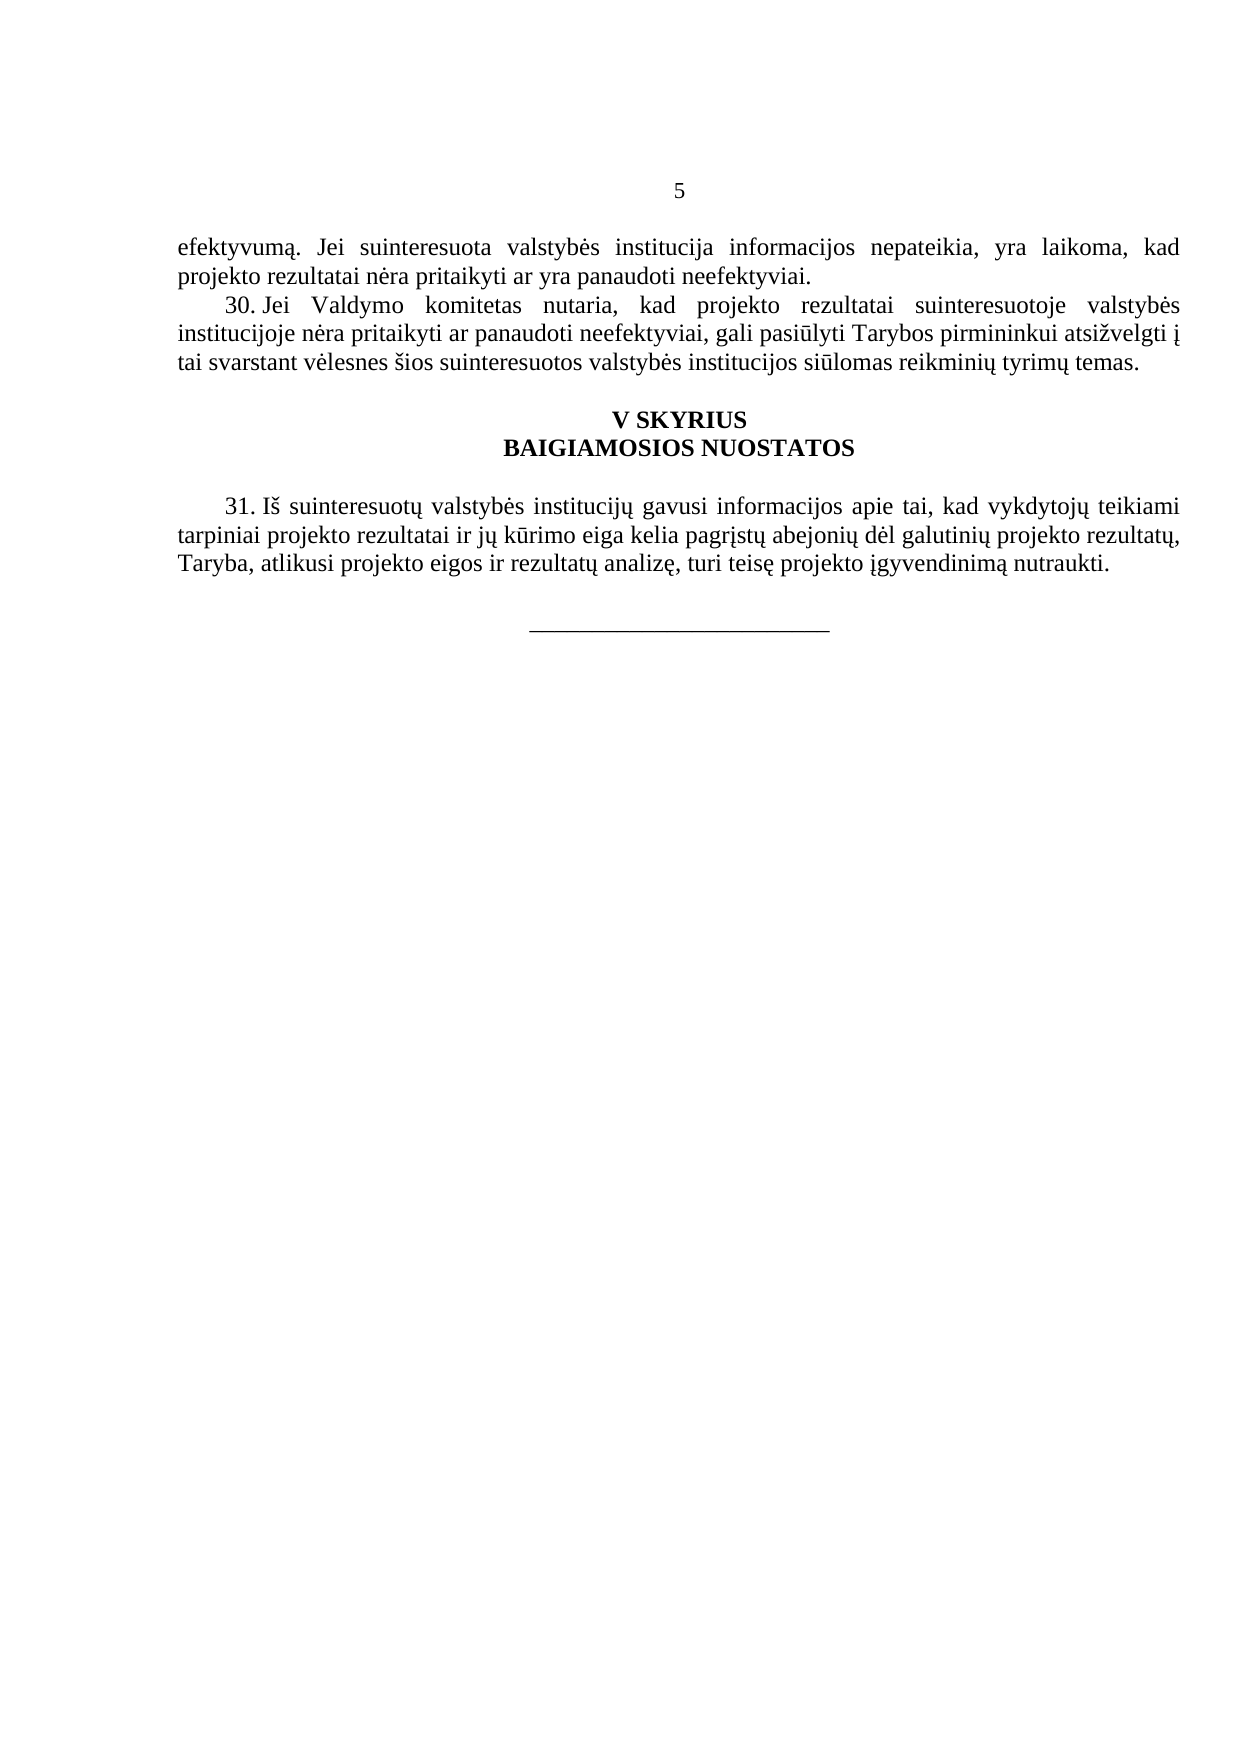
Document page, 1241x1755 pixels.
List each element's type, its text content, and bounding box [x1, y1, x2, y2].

text V SKYRIUS [177, 405, 1181, 433]
text ________________________ [177, 606, 1181, 635]
text 30. Jei Valdymo komitetas nutaria, kad projekto rezultatai suinteresuotoje valstybės institucijoje nėra pritaikyti ar panaudoti neefektyviai, gali pasiūlyti Tarybos pirmininkui atsižvelgti į tai svarstant vėlesnes šios suinteresuotos valstybės institucijos siūlomas reikminių tyrimų temas. [177, 290, 1181, 376]
text efektyvumą. Jei suinteresuota valstybės institucija informacijos nepateikia, yra laikoma, kad projekto rezultatai nėra pritaikyti ar yra panaudoti neefektyviai. [177, 232, 1181, 290]
text BAIGIAMOSIOS NUOSTATOS [177, 433, 1181, 462]
text 31. Iš suinteresuotų valstybės institucijų gavusi informacijos apie tai, kad vykdytojų teikiami tarpiniai projekto rezultatai ir jų kūrimo eiga kelia pagrįstų abejonių dėl galutinių projekto rezultatų, Taryba, atlikusi projekto eigos ir rezultatų analizę, turi teisę projekto įgyvendinimą nutraukti. [177, 491, 1181, 577]
